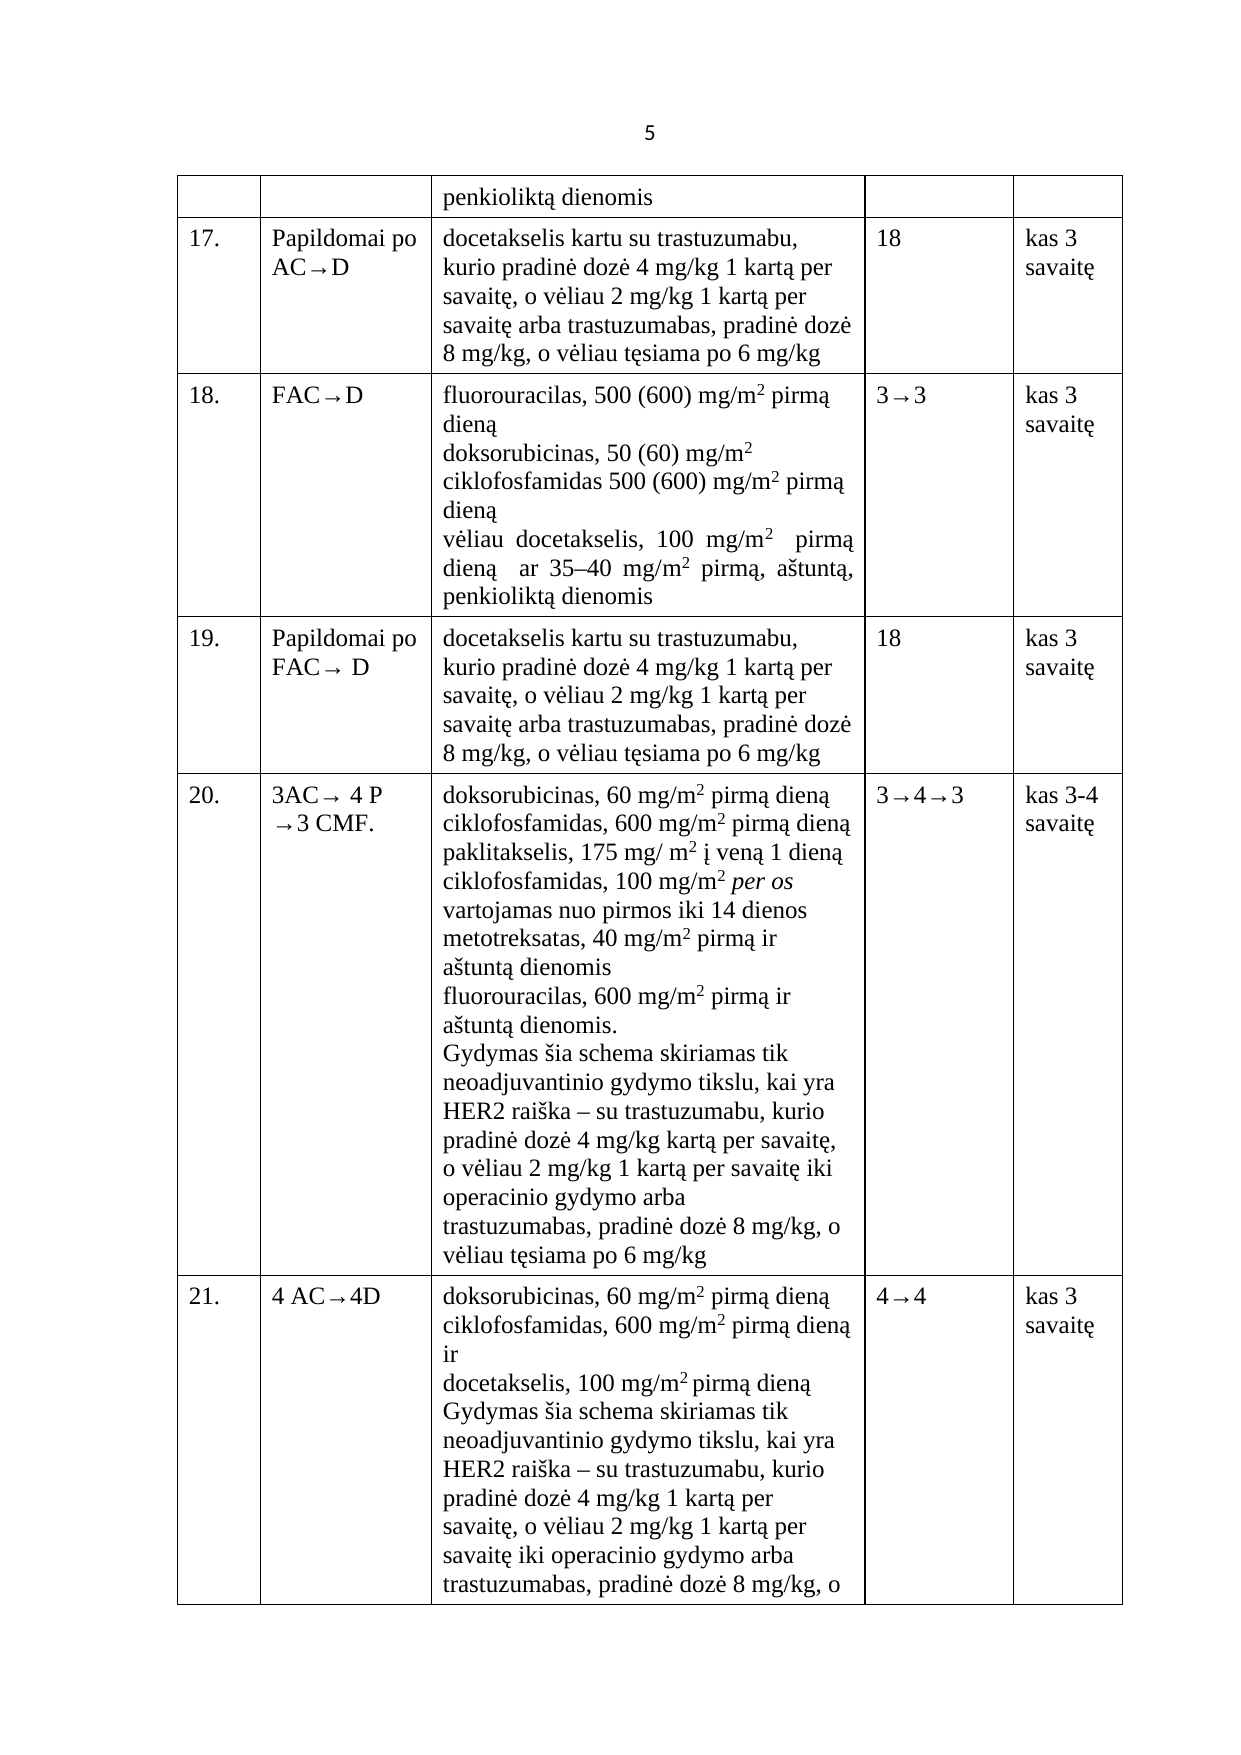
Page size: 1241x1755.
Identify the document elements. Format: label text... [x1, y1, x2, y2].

table_cell Papildomai po FAC→ D [261, 617, 431, 773]
table_cell kas 3-4 savaitę [1014, 774, 1122, 1274]
table_cell 4 AC→4D [261, 1276, 431, 1604]
table_cell Papildomai po AC→D [261, 218, 431, 373]
table_cell 21. [178, 1276, 260, 1604]
table_cell 20. [178, 774, 260, 1274]
table_cell [261, 176, 431, 217]
table_cell penkioliktą dienomis [432, 176, 864, 217]
table_cell kas 3 savaitę [1014, 617, 1122, 773]
table_cell kas 3 savaitę [1014, 218, 1122, 373]
table_cell docetakselis kartu su trastuzumabu, kurio pradinė dozė 4 mg/kg 1 kartą per savaitę, o vėliau 2 mg/kg 1 kartą per savaitę arba trastuzumabas, pradinė dozė 8 mg/kg, o vėliau tęsiama po 6 mg/kg [432, 617, 864, 773]
table_cell doksorubicinas, 60 mg/m2 pirmą dieną ciklofosfamidas, 600 mg/m2 pirmą dieną ir docetakselis, 100 mg/m2 pirmą dieną Gydymas šia schema skiriamas tik neoadjuvantinio gydymo tikslu, kai yra HER2 raiška – su trastuzumabu, kurio pradinė dozė 4 mg/kg 1 kartą per savaitę, o vėliau 2 mg/kg 1 kartą per savaitę iki operacinio gydymo arba trastuzumabas, pradinė dozė 8 mg/kg, o [432, 1276, 864, 1604]
table_cell [866, 176, 1013, 217]
table_cell 3→4→3 [866, 774, 1013, 1274]
table_cell [1014, 176, 1122, 217]
table_cell 18 [866, 218, 1013, 373]
table_cell 19. [178, 617, 260, 773]
table_cell 3AC→ 4 P →3 CMF. [261, 774, 431, 1274]
table_cell fluorouracilas, 500 (600) mg/m2 pirmą dieną doksorubicinas, 50 (60) mg/m2 ciklofosfamidas 500 (600) mg/m2 pirmą dieną vėliau docetakselis, 100 mg/m2 pirmą dieną ar 35–40 mg/m2 pirmą, aštuntą, penkioliktą dienomis [432, 374, 864, 616]
table_cell [178, 176, 260, 217]
table_cell 3→3 [866, 374, 1013, 616]
table_cell FAC→D [261, 374, 431, 616]
table_cell 17. [178, 218, 260, 373]
table_cell kas 3 savaitę [1014, 1276, 1122, 1604]
table_cell 4→4 [866, 1276, 1013, 1604]
table_cell 18. [178, 374, 260, 616]
table_cell doksorubicinas, 60 mg/m2 pirmą dieną ciklofosfamidas, 600 mg/m2 pirmą dieną paklitakselis, 175 mg/ m2 į veną 1 dieną ciklofosfamidas, 100 mg/m2 per os vartojamas nuo pirmos iki 14 dienos metotreksatas, 40 mg/m2 pirmą ir aštuntą dienomis fluorouracilas, 600 mg/m2 pirmą ir aštuntą dienomis. Gydymas šia schema skiriamas tik neoadjuvantinio gydymo tikslu, kai yra HER2 raiška – su trastuzumabu, kurio pradinė dozė 4 mg/kg kartą per savaitę, o vėliau 2 mg/kg 1 kartą per savaitę iki operacinio gydymo arba trastuzumabas, pradinė dozė 8 mg/kg, o vėliau tęsiama po 6 mg/kg [432, 774, 864, 1274]
table_cell docetakselis kartu su trastuzumabu, kurio pradinė dozė 4 mg/kg 1 kartą per savaitę, o vėliau 2 mg/kg 1 kartą per savaitę arba trastuzumabas, pradinė dozė 8 mg/kg, o vėliau tęsiama po 6 mg/kg [432, 218, 864, 373]
table_cell 18 [866, 617, 1013, 773]
table_cell kas 3 savaitę [1014, 374, 1122, 616]
